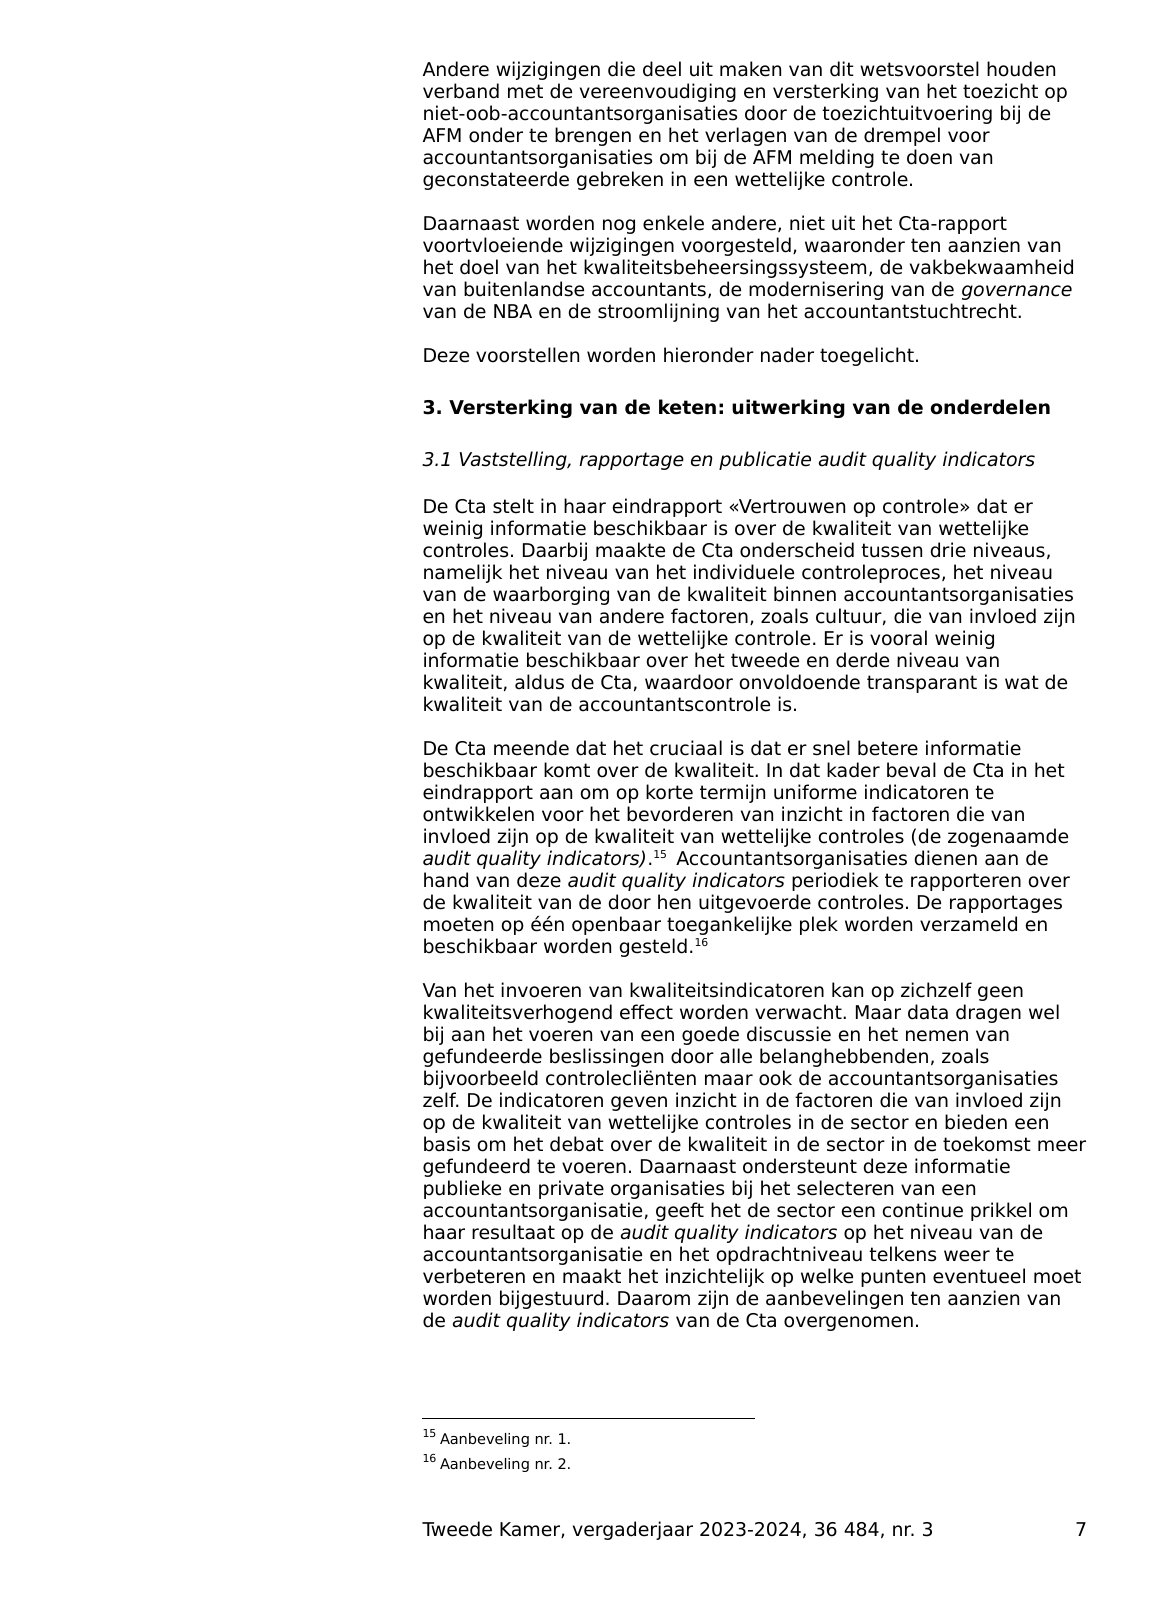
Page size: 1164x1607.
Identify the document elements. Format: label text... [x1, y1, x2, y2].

text Aanbeveling nr. 2. [422, 1452, 1087, 1474]
text Andere wijzigingen die deel uit maken van dit wetsvoorstel houden verband met de vereenvoudiging en versterking van het toezicht op niet-oob-accountantsorganisaties door de toezichtuitvoering bij de AFM onder te brengen en het verlagen van de drempel voor accountantsorganisaties om bij de AFM melding te doen van geconstateerde gebreken in een wettelijke controle. [422, 59, 1087, 191]
text De Cta meende dat het cruciaal is dat er snel betere informatie beschikbaar komt over de kwaliteit. In dat kader beval de Cta in het eindrapport aan om op korte termijn uniforme indicatoren te ontwikkelen voor het bevorderen van inzicht in factoren die van invloed zijn op de kwaliteit van wettelijke controles (de zogenaamde audit quality indicators). Accountantsorganisaties dienen aan de hand van deze audit quality indicators periodiek te rapporteren over de kwaliteit van de door hen uitgevoerde controles. De rapportages moeten op één openbaar toegankelijke plek worden verzameld en beschikbaar worden gesteld. [422, 738, 1087, 958]
text De Cta stelt in haar eindrapport «Vertrouwen op controle» dat er weinig informatie beschikbaar is over de kwaliteit van wettelijke controles. Daarbij maakte de Cta onderscheid tussen drie niveaus, namelijk het niveau van het individuele controleproces, het niveau van de waarborging van de kwaliteit binnen accountantsorganisaties en het niveau van andere factoren, zoals cultuur, die van invloed zijn op de kwaliteit van de wettelijke controle. Er is vooral weinig informatie beschikbaar over het tweede en derde niveau van kwaliteit, aldus de Cta, waardoor onvoldoende transparant is wat de kwaliteit van de accountantscontrole is. [422, 496, 1087, 716]
text Aanbeveling nr. 1. [422, 1427, 1087, 1449]
text Daarnaast worden nog enkele andere, niet uit het Cta-rapport voortvloeiende wijzigingen voorgesteld, waaronder ten aanzien van het doel van het kwaliteitsbeheersingssysteem, de vakbekwaamheid van buitenlandse accountants, de modernisering van de governance van de NBA en de stroomlijning van het accountantstuchtrecht. [422, 213, 1087, 323]
text Van het invoeren van kwaliteitsindicatoren kan op zichzelf geen kwaliteitsverhogend effect worden verwacht. Maar data dragen wel bij aan het voeren van een goede discussie en het nemen van gefundeerde beslissingen door alle belanghebbenden, zoals bijvoorbeeld controlecliënten maar ook de accountantsorganisaties zelf. De indicatoren geven inzicht in de factoren die van invloed zijn op de kwaliteit van wettelijke controles in de sector en bieden een basis om het debat over de kwaliteit in de sector in de toekomst meer gefundeerd te voeren. Daarnaast ondersteunt deze informatie publieke en private organisaties bij het selecteren van een accountantsorganisatie, geeft het de sector een continue prikkel om haar resultaat op de audit quality indicators op het niveau van de accountantsorganisatie en het opdrachtniveau telkens weer te verbeteren en maakt het inzichtelijk op welke punten eventueel moet worden bijgestuurd. Daarom zijn de aanbevelingen ten aanzien van de audit quality indicators van de Cta overgenomen. [422, 980, 1087, 1332]
text Deze voorstellen worden hieronder nader toegelicht. [422, 345, 1087, 367]
subtitle 3.1 Vaststelling, rapportage en publicatie audit quality indicators [422, 449, 1087, 471]
subtitle 3. Versterking van de keten: uitwerking van de onderdelen [422, 397, 1087, 419]
